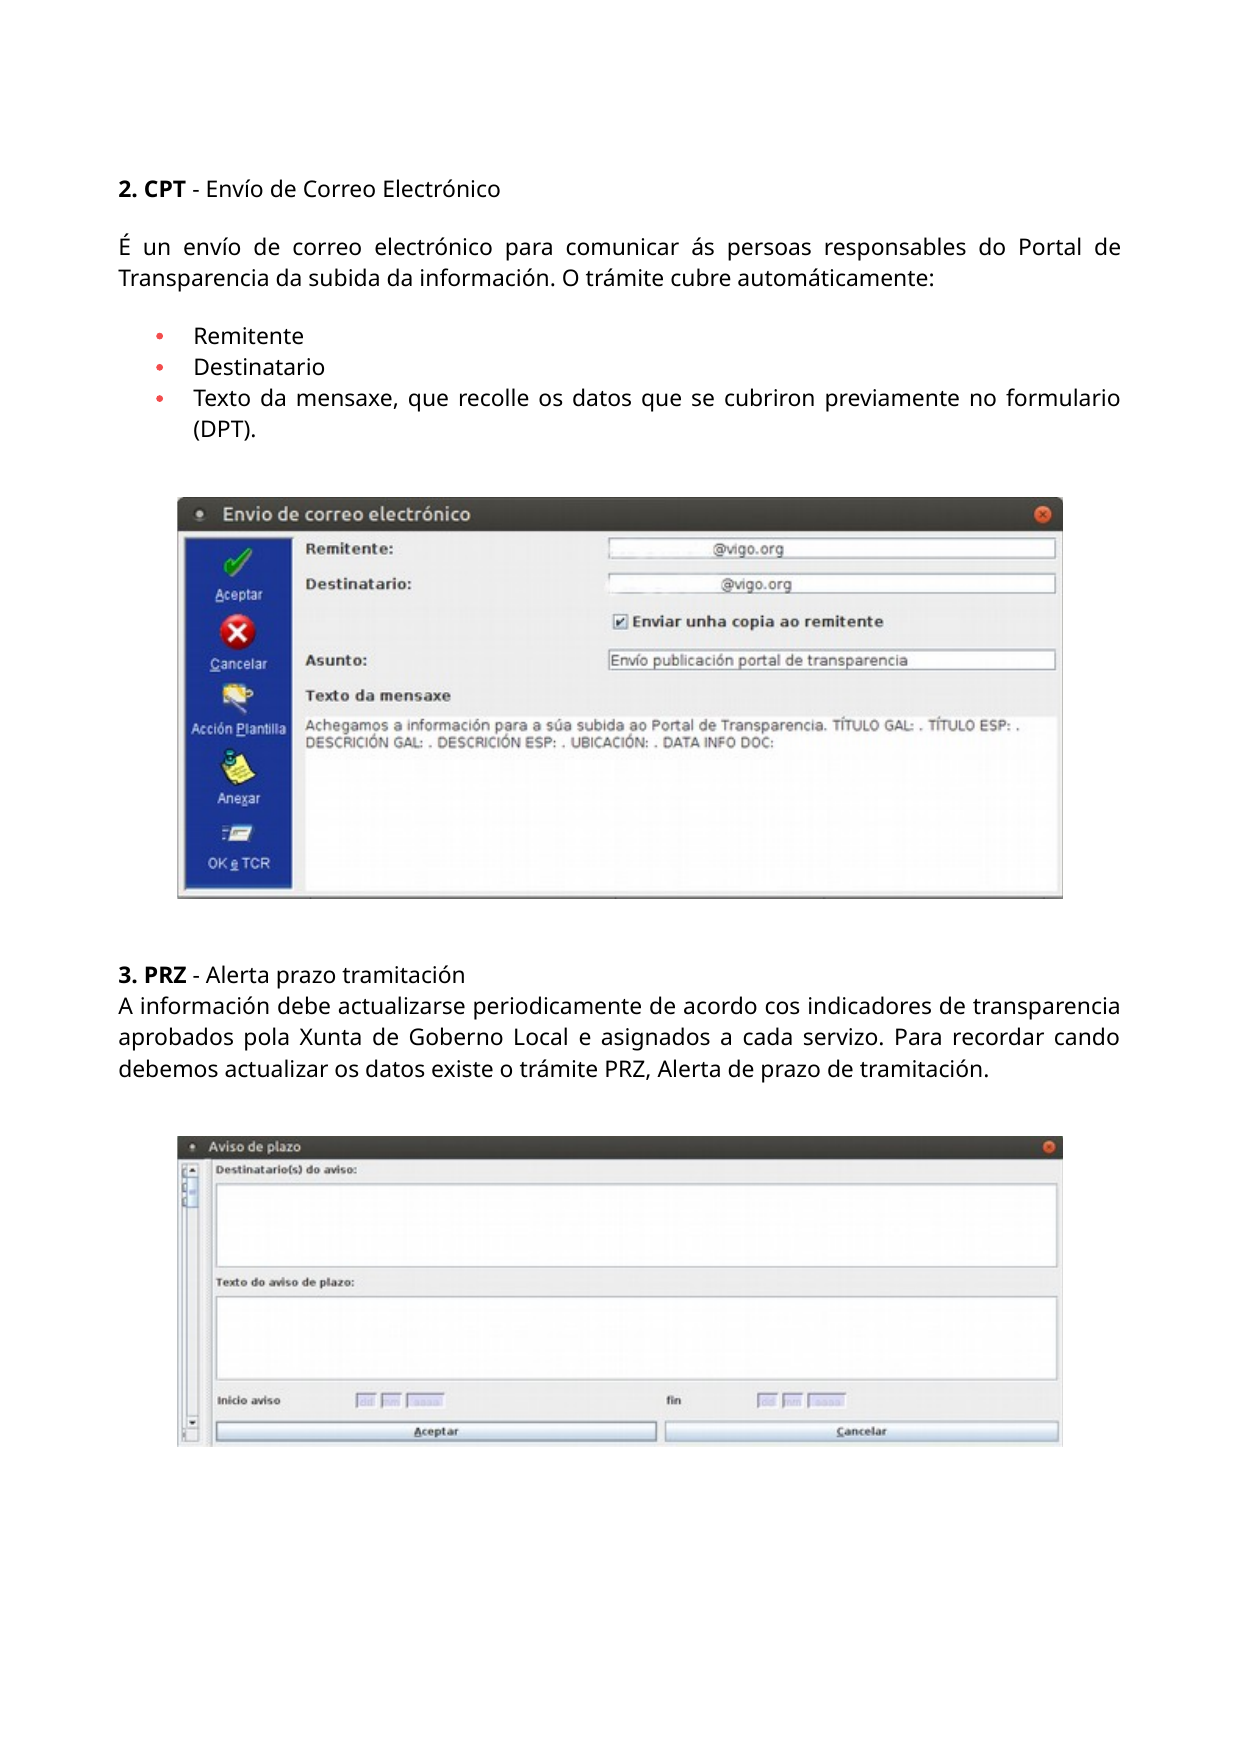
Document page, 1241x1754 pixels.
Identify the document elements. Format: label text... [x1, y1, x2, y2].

list Remitente [156, 320, 1122, 351]
list Destinatario [156, 351, 1122, 382]
picture [177, 497, 1063, 899]
text A información debe actualizarse periodicamente de acordo cos indicadores de transparencia aprobados pola Xunta de Goberno Local e asignados a cada servizo. Para recordar cando debemos actualizar os datos existe o trámite PRZ, Alerta de prazo de tramitación. [118, 990, 1122, 1084]
list Texto da mensaxe, que recolle os datos que se cubriron previamente no formulario (DPT). [156, 382, 1122, 445]
text 3. PRZ - Alerta prazo tramitación [118, 959, 1122, 990]
text 2. CPT - Envío de Correo Electrónico [118, 173, 1122, 204]
picture [177, 1136, 1063, 1447]
text É un envío de correo electrónico para comunicar ás persoas responsables do Portal de Transparencia da subida da información. O trámite cubre automáticamente: [118, 231, 1122, 293]
